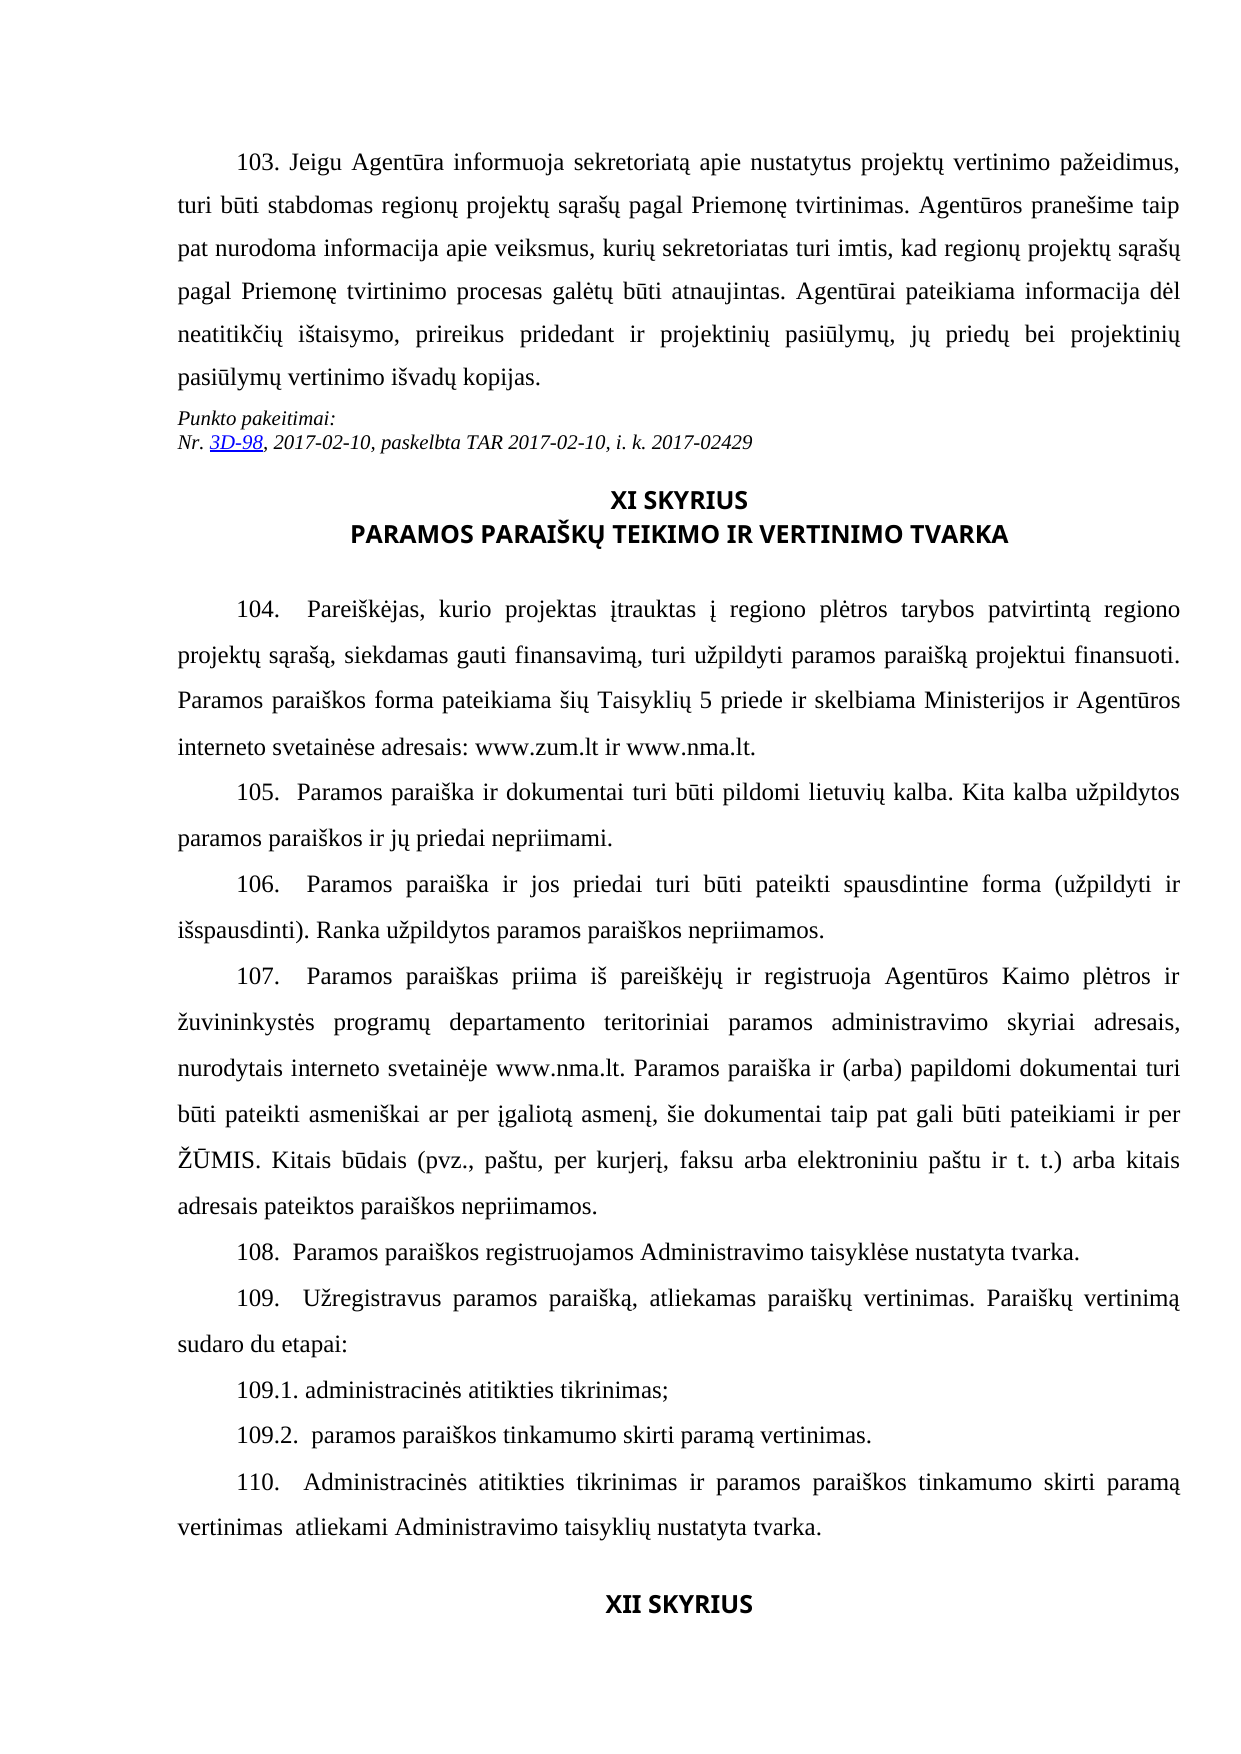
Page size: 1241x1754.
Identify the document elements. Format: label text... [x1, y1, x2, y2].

text 108. Paramos paraiškos registruojamos Administravimo taisyklėse nustatyta tvarka. [177, 1237, 1181, 1266]
text Nr. 3D-98, 2017-02-10, paskelbta TAR 2017-02-10, i. k. 2017-02429 [177, 430, 1181, 454]
text 109.2. paramos paraiškos tinkamumo skirti paramą vertinimas. [177, 1421, 1181, 1449]
text 109. Užregistravus paramos paraišką, atliekamas paraiškų vertinimas. Paraiškų vertinimą sudaro du etapai: [177, 1283, 1181, 1357]
text PARAMOS PARAIŠKŲ TEIKIMO ir vertinimo TVARKA [177, 517, 1181, 551]
text xi skyrius [177, 482, 1181, 517]
text 103. Jeigu Agentūra informuoja sekretoriatą apie nustatytus projektų vertinimo pažeidimus, turi būti stabdomas regionų projektų sąrašų pagal Priemonę tvirtinimas. Agentūros pranešime taip pat nurodoma informacija apie veiksmus, kurių sekretoriatas turi imtis, kad regionų projektų sąrašų pagal Priemonę tvirtinimo procesas galėtų būti atnaujintas. Agentūrai pateikiama informacija dėl neatitikčių ištaisymo, prireikus pridedant ir projektinių pasiūlymų, jų priedų bei projektinių pasiūlymų vertinimo išvadų kopijas. [177, 147, 1181, 391]
text 109.1. administracinės atitikties tikrinimas; [177, 1375, 1181, 1403]
text 110. Administracinės atitikties tikrinimas ir paramos paraiškos tinkamumo skirti paramą vertinimas atliekami Administravimo taisyklių nustatyta tvarka. [177, 1467, 1181, 1541]
text 107. Paramos paraiškas priima iš pareiškėjų ir registruoja Agentūros Kaimo plėtros ir žuvininkystės programų departamento teritoriniai paramos administravimo skyriai adresais, nurodytais interneto svetainėje www.nma.lt. Paramos paraiška ir (arba) papildomi dokumentai turi būti pateikti asmeniškai ar per įgaliotą asmenį, šie dokumentai taip pat gali būti pateikiami ir per ŽŪMIS. Kitais būdais (pvz., paštu, per kurjerį, faksu arba elektroniniu paštu ir t. t.) arba kitais adresais pateiktos paraiškos nepriimamos. [177, 961, 1181, 1220]
text 104. Pareiškėjas, kurio projektas įtrauktas į regiono plėtros tarybos patvirtintą regiono projektų sąrašą, siekdamas gauti finansavimą, turi užpildyti paramos paraišką projektui finansuoti. Paramos paraiškos forma pateikiama šių Taisyklių 5 priede ir skelbiama Ministerijos ir Agentūros interneto svetainėse adresais: www.zum.lt ir www.nma.lt. [177, 594, 1181, 760]
text 106. Paramos paraiška ir jos priedai turi būti pateikti spausdintine forma (užpildyti ir išspausdinti). Ranka užpildytos paramos paraiškos nepriimamos. [177, 869, 1181, 944]
text XII SKYRIUS [177, 1587, 1181, 1621]
text Punkto pakeitimai: [177, 406, 1181, 430]
text 105. Paramos paraiška ir dokumentai turi būti pildomi lietuvių kalba. Kita kalba užpildytos paramos paraiškos ir jų priedai nepriimami. [177, 777, 1181, 852]
